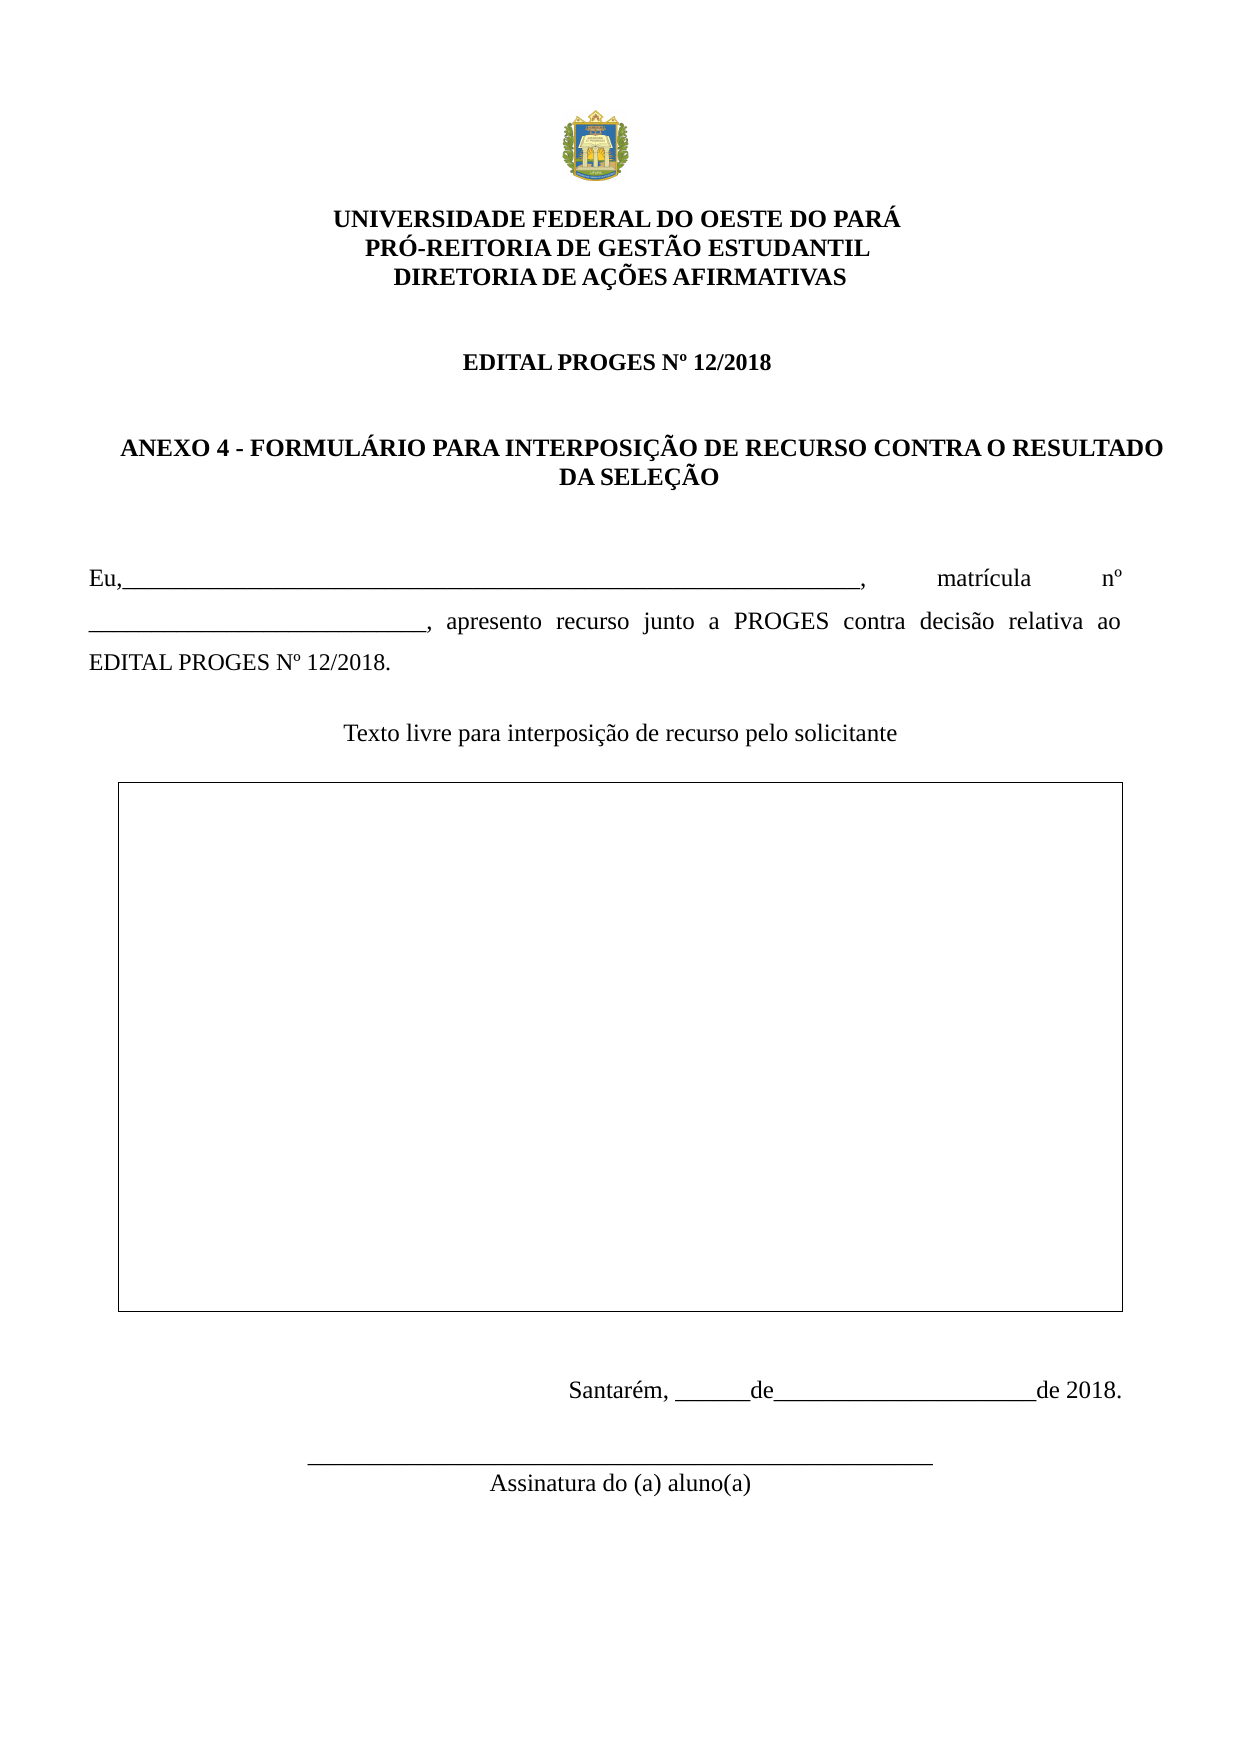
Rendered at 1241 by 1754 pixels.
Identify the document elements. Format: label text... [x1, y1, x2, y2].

text ANEXO 4 - FORMULÁRIO PARA INTERPOSIÇÃO DE RECURSO CONTRA O RESULTADO DA SELEÇÃO [118, 433, 1166, 491]
picture [562, 110, 629, 181]
text __________________________________________________ [118, 1439, 1122, 1468]
text Santarém, ______de_____________________de 2018. [118, 1375, 1122, 1404]
table_header [119, 783, 1122, 1311]
text PRÓ-REITORIA DE GESTÃO ESTUDANTIL [118, 233, 1122, 262]
text Eu,___________________________________________________________, matrícula nº ___________________________, apresento recurso junto a PROGES contra decisão relativa ao EDITAL PROGES Nº 12/2018. [88, 563, 1122, 676]
text EDITAL PROGES Nº 12/2018 [118, 348, 1122, 376]
text DIRETORIA DE AÇÕES AFIRMATIVAS [118, 262, 1122, 291]
text UNIVERSIDADE FEDERAL DO OESTE DO PARÁ [118, 204, 1122, 233]
text Texto livre para interposição de recurso pelo solicitante [118, 718, 1122, 747]
text Assinatura do (a) aluno(a) [118, 1468, 1122, 1497]
